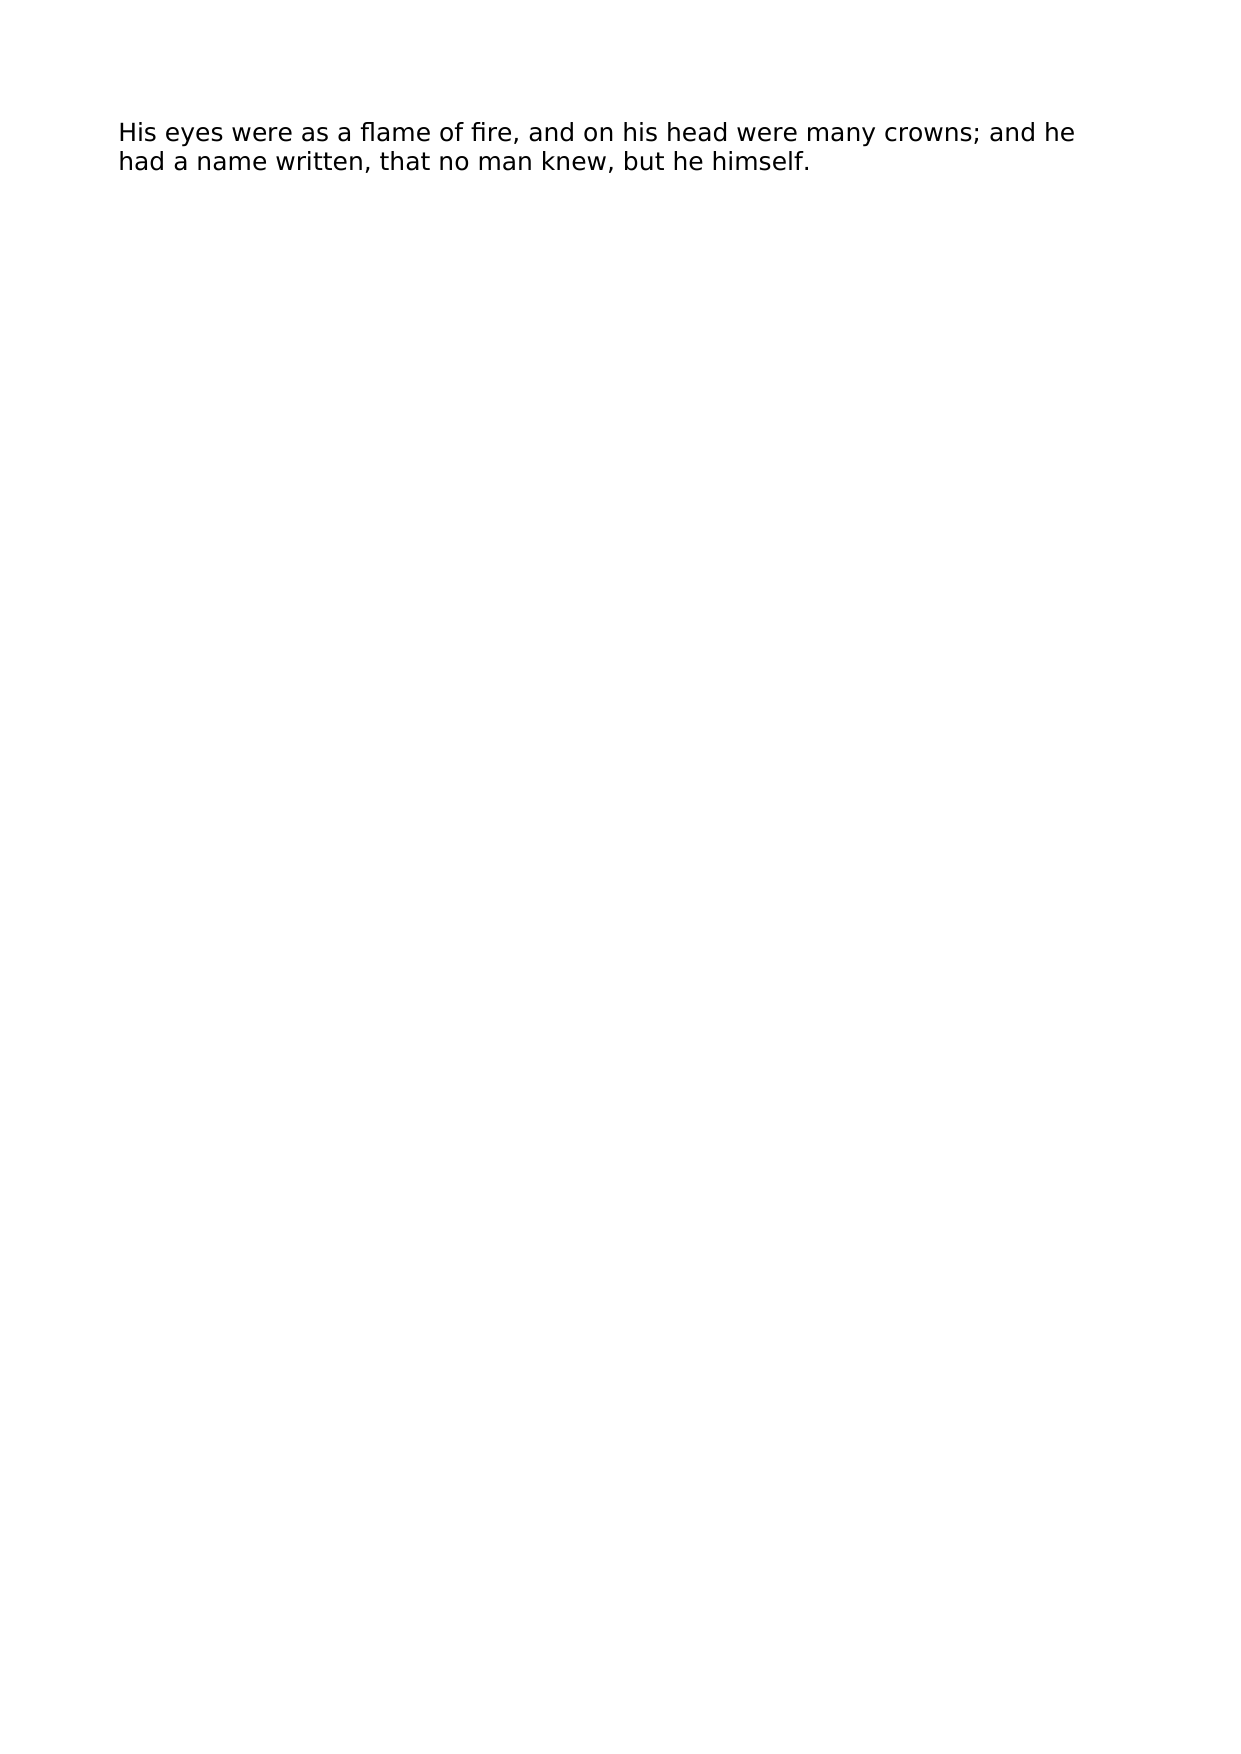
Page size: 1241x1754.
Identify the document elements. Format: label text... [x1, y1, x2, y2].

text His eyes were as a flame of fire, and on his head were many crowns; and he had a name written, that no man knew, but he himself. [118, 118, 1122, 176]
